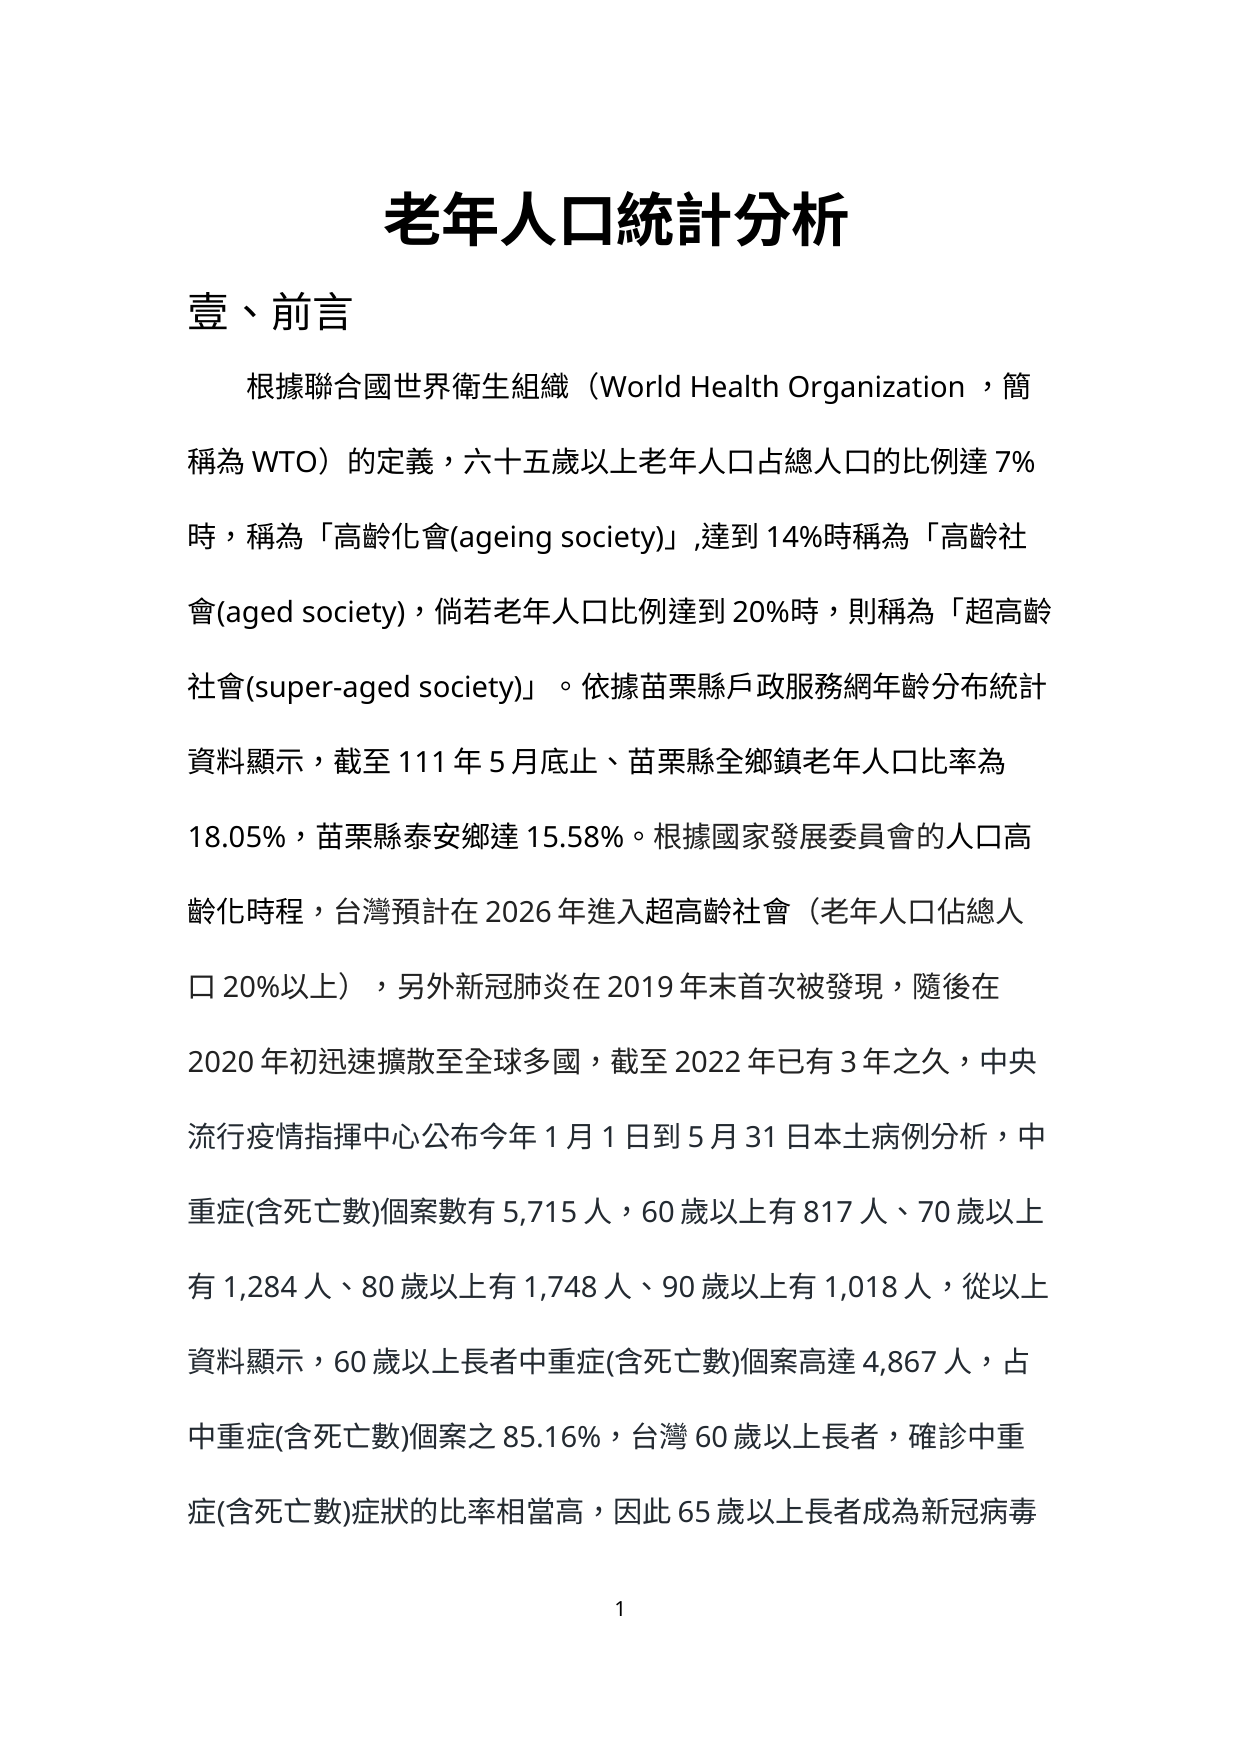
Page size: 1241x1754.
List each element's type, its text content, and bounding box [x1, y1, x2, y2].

text 壹、前言 [187, 272, 1053, 347]
title 老年人口統計分析 [201, 159, 1031, 272]
text 根據聯合國世界衛生組織（World Health Organization ，簡稱為WTO）的定義，六十五歲以上老年人口占總人口的比例達7%時，稱為「高齡化會(ageing society)」,達到14%時稱為「高齡社會(aged society)，倘若老年人口比例達到20%時，則稱為「超高齡社會(super-aged society)」。依據苗栗縣戶政服務網年齡分布統計資料顯示，截至111年5月底止、苗栗縣全鄉鎮老年人口比率為18.05%，苗栗縣泰安鄉達15.58%。根據國家發展委員會的人口高齡化時程，台灣預計在2026年進入超高齡社會（老年人口佔總人口20%以上），另外新冠肺炎在2019年末首次被發現，隨後在2020年初迅速擴散至全球多國，截至2022年已有3年之久，中央流行疫情指揮中心公布今年1月1日到5月31日本土病例分析，中重症(含死亡數)個案數有5,715人，60歲以上有817人、70歲以上有1,284人、80歲以上有1,748人、90歲以上有1,018人，從以上資料顯示，60歲以上長者中重症(含死亡數)個案高達4,867人，占中重症(含死亡數)個案之85.16%，台灣60歲以上長者，確診中重症(含死亡數)症狀的比率相當高，因此65歲以上長者成為新冠病毒 [187, 347, 1053, 1547]
